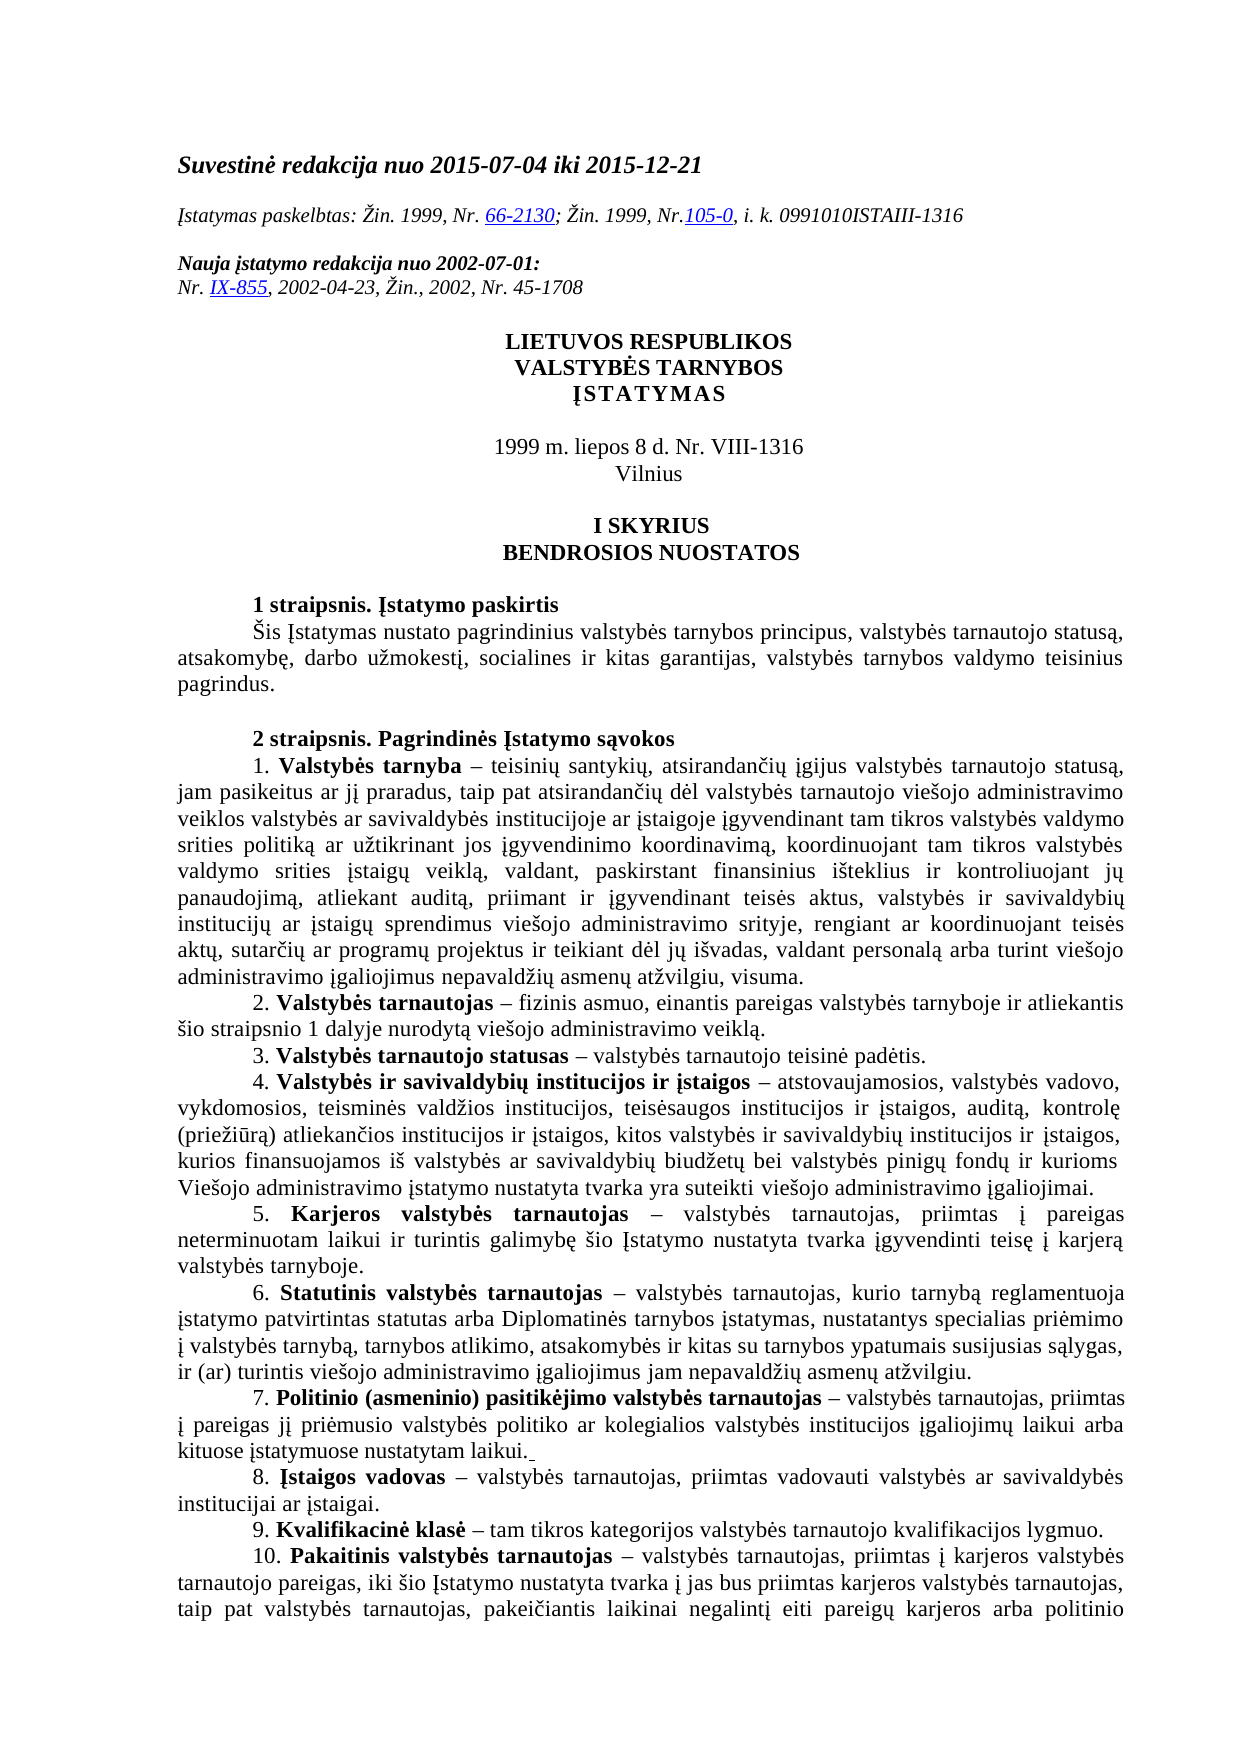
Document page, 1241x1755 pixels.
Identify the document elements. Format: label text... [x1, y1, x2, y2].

text 1. Valstybės tarnyba – teisinių santykių, atsirandančių įgijus valstybės tarnautojo statusą, jam pasikeitus ar jį praradus, taip pat atsirandančių dėl valstybės tarnautojo viešojo administravimo veiklos valstybės ar savivaldybės institucijoje ar įstaigoje įgyvendinant tam tikros valstybės valdymo srities politiką ar užtikrinant jos įgyvendinimo koordinavimą, koordinuojant tam tikros valstybės valdymo srities įstaigų veiklą, valdant, paskirstant finansinius išteklius ir kontroliuojant jų panaudojimą, atliekant auditą, priimant ir įgyvendinant teisės aktus, valstybės ir savivaldybių institucijų ar įstaigų sprendimus viešojo administravimo srityje, rengiant ar koordinuojant teisės aktų, sutarčių ar programų projektus ir teikiant dėl jų išvadas, valdant personalą arba turint viešojo administravimo įgaliojimus nepavaldžių asmenų atžvilgiu, visuma. [177, 752, 1126, 989]
text 1999 m. liepos 8 d. Nr. VIII-1316 Vilnius [177, 433, 1120, 486]
text 9. Kvalifikacinė klasė – tam tikros kategorijos valstybės tarnautojo kvalifikacijos lygmuo. [177, 1516, 1126, 1542]
text I SKYRIUS [177, 512, 1126, 539]
text 7. Politinio (asmeninio) pasitikėjimo valstybės tarnautojas – valstybės tarnautojas, priimtas į pareigas jį priėmusio valstybės politiko ar kolegialios valstybės institucijos įgaliojimų laikui arba kituose įstatymuose nustatytam laikui. [177, 1384, 1126, 1463]
text ĮSTATYMAS [177, 381, 1120, 407]
text 10. Pakaitinis valstybės tarnautojas – valstybės tarnautojas, priimtas į karjeros valstybės tarnautojo pareigas, iki šio Įstatymo nustatyta tvarka į jas bus priimtas karjeros valstybės tarnautojas, taip pat valstybės tarnautojas, pakeičiantis laikinai negalintį eiti pareigų karjeros arba politinio [177, 1542, 1126, 1622]
text 4. Valstybės ir savivaldybių institucijos ir įstaigos – atstovaujamosios, valstybės vadovo, vykdomosios, teisminės valdžios institucijos, teisėsaugos institucijos ir įstaigos, auditą, kontrolę (priežiūrą) atliekančios institucijos ir įstaigos, kitos valstybės ir savivaldybių institucijos ir įstaigos, kurios finansuojamos iš valstybės ar savivaldybių biudžetų bei valstybės pinigų fondų ir kurioms Viešojo administravimo įstatymo nustatyta tvarka yra suteikti viešojo administravimo įgaliojimai. [177, 1068, 1120, 1200]
text 8. Įstaigos vadovas – valstybės tarnautojas, priimtas vadovauti valstybės ar savivaldybės institucijai ar įstaigai. [177, 1463, 1126, 1516]
text VALSTYBĖS TARNYBOS [177, 354, 1120, 381]
text 2. Valstybės tarnautojas – fizinis asmuo, einantis pareigas valstybės tarnyboje ir atliekantis šio straipsnio 1 dalyje nurodytą viešojo administravimo veiklą. [177, 989, 1126, 1042]
text 1 straipsnis. Įstatymo paskirtis [177, 591, 1126, 618]
text Suvestinė redakcija nuo 2015-07-04 iki 2015-12-21 [177, 150, 1120, 179]
text Šis Įstatymas nustato pagrindinius valstybės tarnybos principus, valstybės tarnautojo statusą, atsakomybę, darbo užmokestį, socialines ir kitas garantijas, valstybės tarnybos valdymo teisinius pagrindus. [177, 618, 1126, 697]
text Nauja įstatymo redakcija nuo 2002-07-01: [177, 251, 1120, 275]
text 5. Karjeros valstybės tarnautojas – valstybės tarnautojas, priimtas į pareigas neterminuotam laikui ir turintis galimybę šio Įstatymo nustatyta tvarka įgyvendinti teisę į karjerą valstybės tarnyboje. [177, 1200, 1126, 1279]
text Įstatymas paskelbtas: Žin. 1999, Nr. 66-2130; Žin. 1999, Nr.105-0, i. k. 0991010ISTAIII-1316 [177, 203, 1120, 227]
text 3. Valstybės tarnautojo statusas – valstybės tarnautojo teisinė padėtis. [177, 1042, 1126, 1068]
text BENDROSIOS NUOSTATOS [177, 539, 1126, 565]
text 2 straipsnis. Pagrindinės Įstatymo sąvokos [177, 726, 1126, 752]
text LIETUVOS RESPUBLIKOS [177, 328, 1120, 354]
text Nr. IX-855, 2002-04-23, Žin., 2002, Nr. 45-1708 [177, 275, 1126, 299]
text 6. Statutinis valstybės tarnautojas – valstybės tarnautojas, kurio tarnybą reglamentuoja įstatymo patvirtintas statutas arba Diplomatinės tarnybos įstatymas, nustatantys specialias priėmimo į valstybės tarnybą, tarnybos atlikimo, atsakomybės ir kitas su tarnybos ypatumais susijusias sąlygas, ir (ar) turintis viešojo administravimo įgaliojimus jam nepavaldžių asmenų atžvilgiu. [177, 1279, 1126, 1384]
